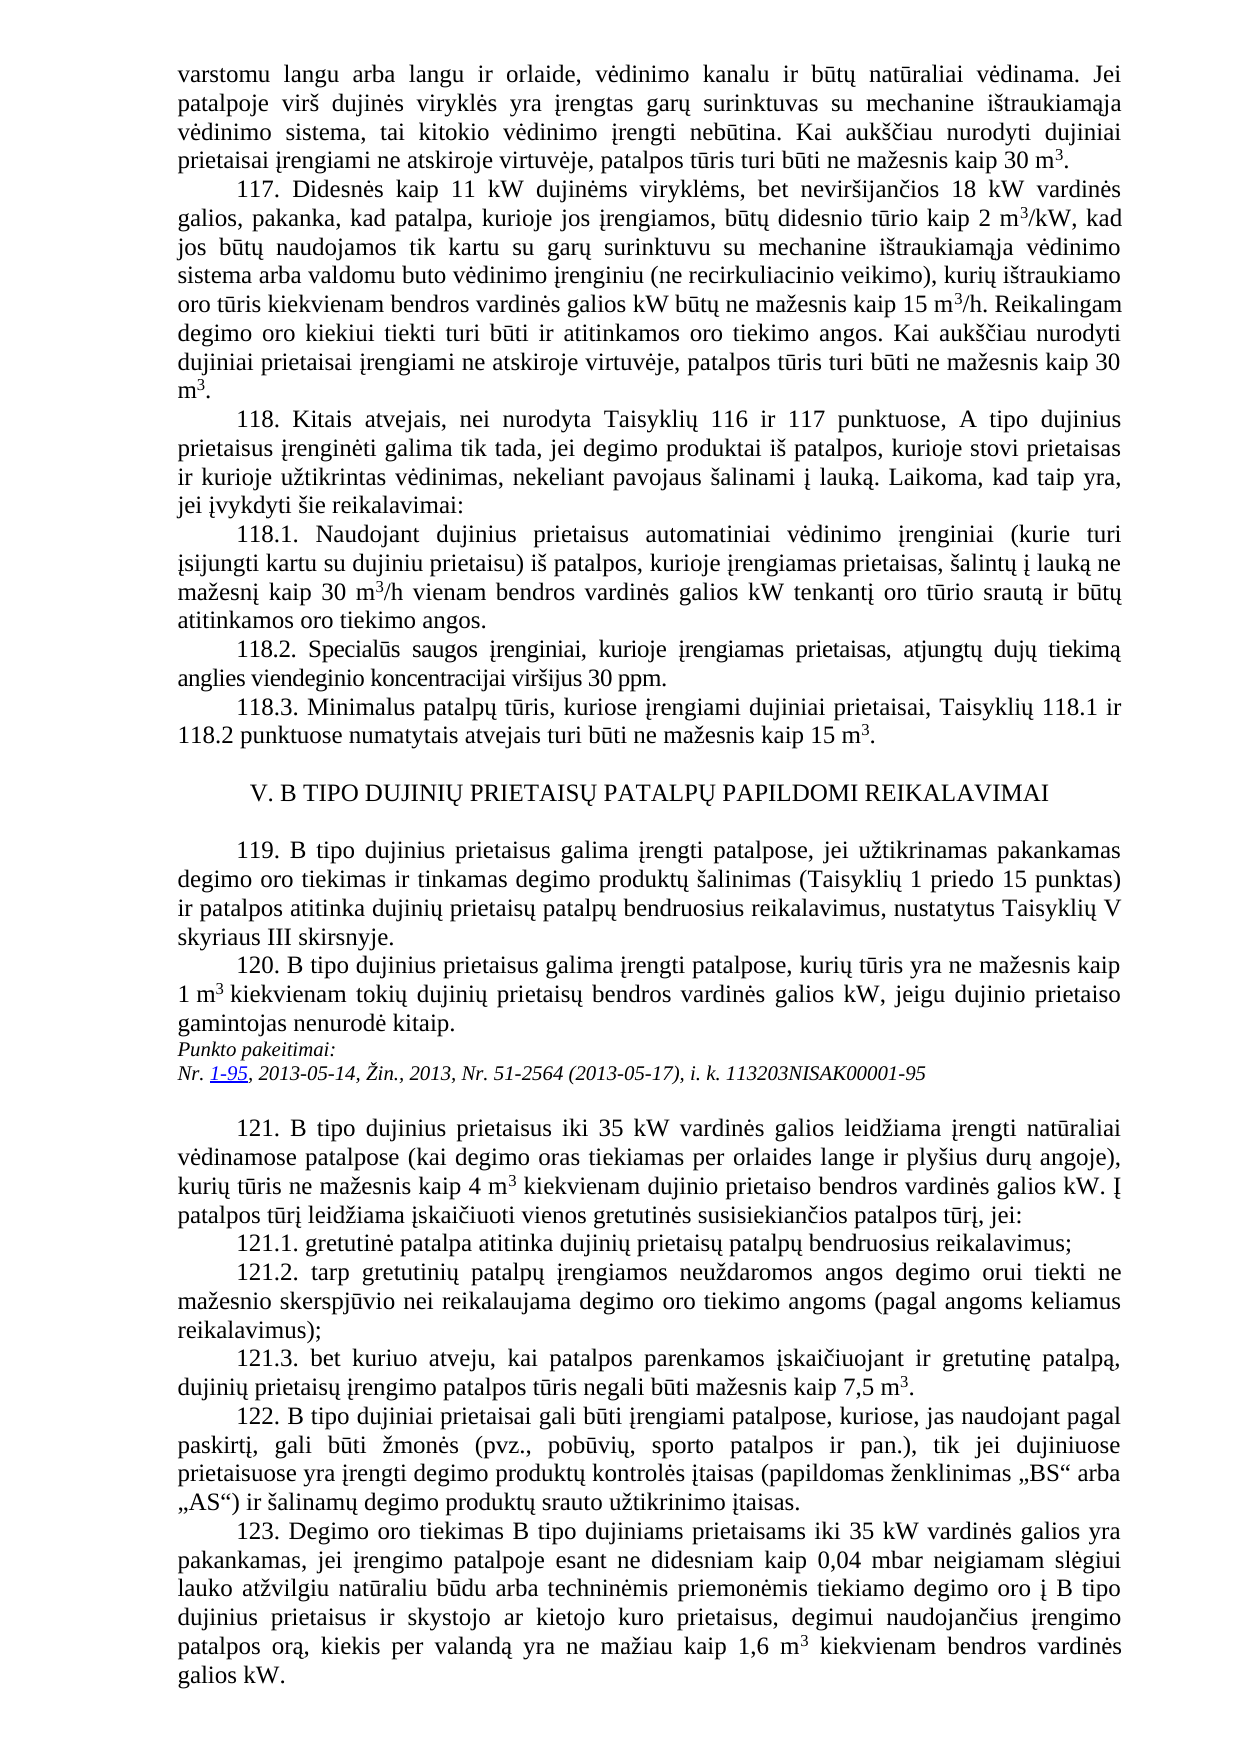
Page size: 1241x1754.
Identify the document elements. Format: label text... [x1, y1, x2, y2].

text 123. Degimo oro tiekimas B tipo dujiniams prietaisams iki 35 kW vardinės galios yra pakankamas, jei įrengimo patalpoje esant ne didesniam kaip 0,04 mbar neigiamam slėgiui lauko atžvilgiu natūraliu būdu arba techninėmis priemonėmis tiekiamo degimo oro į B tipo dujinius prietaisus ir skystojo ar kietojo kuro prietaisus, degimui naudojančius įrengimo patalpos orą, kiekis per valandą yra ne mažiau kaip 1,6 m3 kiekvienam bendros vardinės galios kW. [177, 1516, 1122, 1688]
text 118. Kitais atvejais, nei nurodyta Taisyklių 116 ir 117 punktuose, A tipo dujinius prietaisus įrenginėti galima tik tada, jei degimo produktai iš patalpos, kurioje stovi prietaisas ir kurioje užtikrintas vėdinimas, nekeliant pavojaus šalinami į lauką. Laikoma, kad taip yra, jei įvykdyti šie reikalavimai: [177, 404, 1122, 519]
text 118.2. Specialūs saugos įrenginiai, kurioje įrengiamas prietaisas, atjungtų dujų tiekimą anglies viendeginio koncentracijai viršijus 30 ppm. [177, 634, 1122, 692]
text 121.1. gretutinė patalpa atitinka dujinių prietaisų patalpų bendruosius reikalavimus; [177, 1228, 1122, 1257]
text 121. B tipo dujinius prietaisus iki 35 kW vardinės galios leidžiama įrengti natūraliai vėdinamose patalpose (kai degimo oras tiekiamas per orlaides lange ir plyšius durų angoje), kurių tūris ne mažesnis kaip 4 m3 kiekvienam dujinio prietaiso bendros vardinės galios kW. Į patalpos tūrį leidžiama įskaičiuoti vienos gretutinės susisiekiančios patalpos tūrį, jei: [177, 1113, 1122, 1228]
text 118.1. Naudojant dujinius prietaisus automatiniai vėdinimo įrenginiai (kurie turi įsijungti kartu su dujiniu prietaisu) iš patalpos, kurioje įrengiamas prietaisas, šalintų į lauką ne mažesnį kaip 30 m3/h vienam bendros vardinės galios kW tenkantį oro tūrio srautą ir būtų atitinkamos oro tiekimo angos. [177, 519, 1122, 634]
text 118.3. Minimalus patalpų tūris, kuriose įrengiami dujiniai prietaisai, Taisyklių 118.1 ir 118.2 punktuose numatytais atvejais turi būti ne mažesnis kaip 15 m3. [177, 692, 1122, 749]
text V. B TIPO DUJINIŲ PRIETAISŲ PATALPŲ PAPILDOMI REIKALAVIMAI [177, 778, 1122, 807]
text 120. B tipo dujinius prietaisus galima įrengti patalpose, kurių tūris yra ne mažesnis kaip 1 m3 kiekvienam tokių dujinių prietaisų bendros vardinės galios kW, jeigu dujinio prietaiso gamintojas nenurodė kitaip. [177, 950, 1122, 1037]
text 121.2. tarp gretutinių patalpų įrengiamos neuždaromos angos degimo orui tiekti ne mažesnio skerspjūvio nei reikalaujama degimo oro tiekimo angoms (pagal angoms keliamus reikalavimus); [177, 1257, 1122, 1343]
text 121.3. bet kuriuo atveju, kai patalpos parenkamos įskaičiuojant ir gretutinę patalpą, dujinių prietaisų įrengimo patalpos tūris negali būti mažesnis kaip 7,5 m3. [177, 1343, 1122, 1401]
text Nr. 1-95, 2013-05-14, Žin., 2013, Nr. 51-2564 (2013-05-17), i. k. 113203NISAK00001-95 [177, 1061, 1122, 1085]
text varstomu langu arba langu ir orlaide, vėdinimo kanalu ir būtų natūraliai vėdinama. Jei patalpoje virš dujinės viryklės yra įrengtas garų surinktuvas su mechanine ištraukiamąja vėdinimo sistema, tai kitokio vėdinimo įrengti nebūtina. Kai aukščiau nurodyti dujiniai prietaisai įrengiami ne atskiroje virtuvėje, patalpos tūris turi būti ne mažesnis kaip 30 m3. [177, 59, 1122, 174]
text Punkto pakeitimai: [177, 1037, 1122, 1061]
text 119. B tipo dujinius prietaisus galima įrengti patalpose, jei užtikrinamas pakankamas degimo oro tiekimas ir tinkamas degimo produktų šalinimas (Taisyklių 1 priedo 15 punktas) ir patalpos atitinka dujinių prietaisų patalpų bendruosius reikalavimus, nustatytus Taisyklių V skyriaus III skirsnyje. [177, 835, 1122, 950]
text 117. Didesnės kaip 11 kW dujinėms viryklėms, bet neviršijančios 18 kW vardinės galios, pakanka, kad patalpa, kurioje jos įrengiamos, būtų didesnio tūrio kaip 2 m3/kW, kad jos būtų naudojamos tik kartu su garų surinktuvu su mechanine ištraukiamąja vėdinimo sistema arba valdomu buto vėdinimo įrenginiu (ne recirkuliacinio veikimo), kurių ištraukiamo oro tūris kiekvienam bendros vardinės galios kW būtų ne mažesnis kaip 15 m3/h. Reikalingam degimo oro kiekiui tiekti turi būti ir atitinkamos oro tiekimo angos. Kai aukščiau nurodyti dujiniai prietaisai įrengiami ne atskiroje virtuvėje, patalpos tūris turi būti ne mažesnis kaip 30 m3. [177, 174, 1122, 404]
text 122. B tipo dujiniai prietaisai gali būti įrengiami patalpose, kuriose, jas naudojant pagal paskirtį, gali būti žmonės (pvz., pobūvių, sporto patalpos ir pan.), tik jei dujiniuose prietaisuose yra įrengti degimo produktų kontrolės įtaisas (papildomas ženklinimas „BS“ arba „AS“) ir šalinamų degimo produktų srauto užtikrinimo įtaisas. [177, 1401, 1122, 1516]
